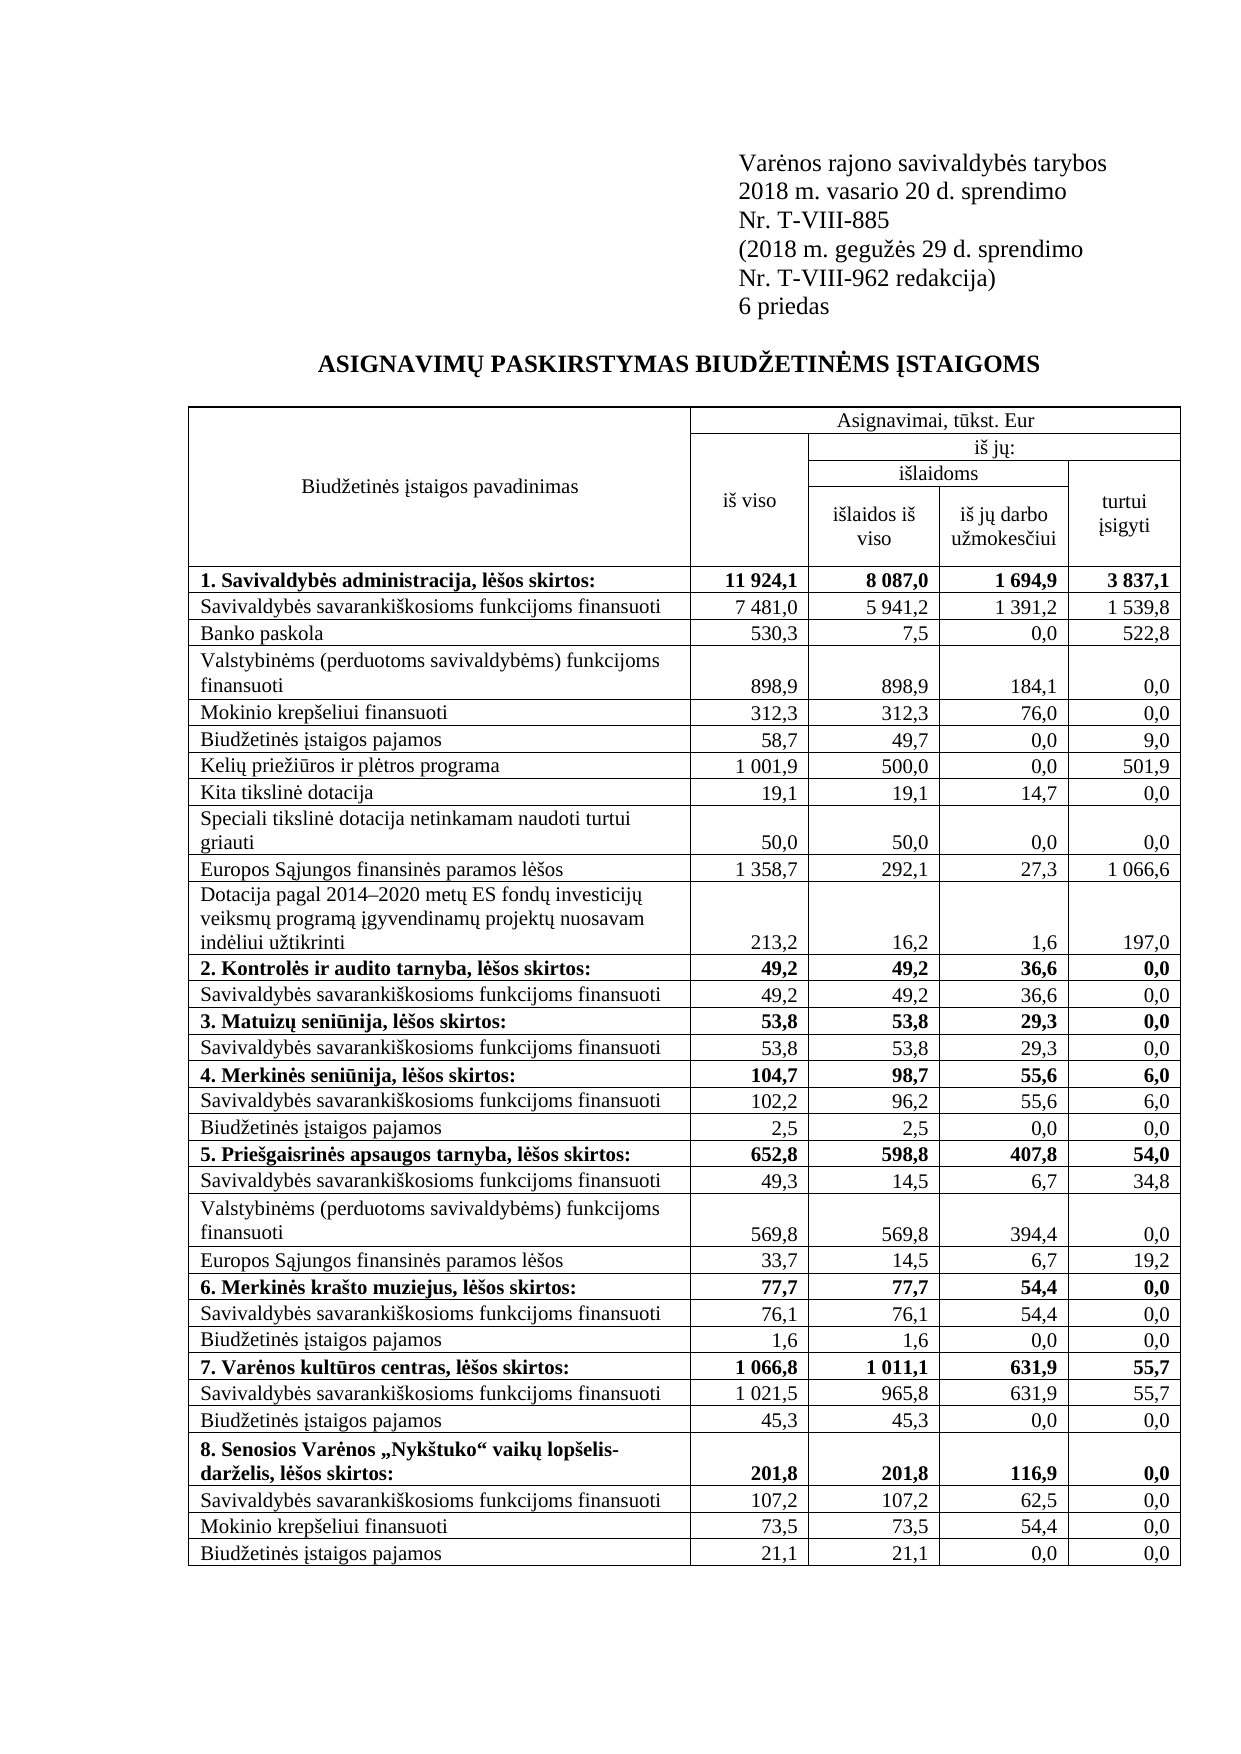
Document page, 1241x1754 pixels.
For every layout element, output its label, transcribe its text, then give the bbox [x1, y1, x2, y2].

table_cell Kita tikslinė dotacija [189, 779, 690, 805]
table_cell 55,6 [940, 1088, 1068, 1113]
table_cell 5. Priešgaisrinės apsaugos tarnyba, lėšos skirtos: [189, 1141, 690, 1166]
table_cell Mokinio krepšeliui finansuoti [189, 1513, 690, 1538]
table_cell Biudžetinės įstaigos pajamos [189, 1406, 690, 1432]
table_cell 1 694,9 [940, 567, 1068, 592]
table_cell 16,2 [809, 882, 939, 954]
table_cell 76,1 [691, 1300, 808, 1326]
table_cell 394,4 [940, 1194, 1068, 1246]
text (2018 m. gegužės 29 d. sprendimo [738, 234, 1181, 263]
table_cell 53,8 [809, 1035, 939, 1060]
table_cell 0,0 [1069, 1539, 1180, 1565]
table_cell 631,9 [940, 1353, 1068, 1379]
table_cell 19,1 [691, 779, 808, 805]
table_cell 76,1 [809, 1300, 939, 1326]
table_cell 54,4 [940, 1300, 1068, 1326]
table_cell 0,0 [1069, 1035, 1180, 1060]
table_cell 29,3 [940, 1008, 1068, 1033]
table_cell 530,3 [691, 620, 808, 645]
table_cell 1 001,9 [691, 753, 808, 778]
table_cell 49,7 [809, 726, 939, 752]
table_cell 500,0 [809, 753, 939, 778]
table_cell 5 941,2 [809, 593, 939, 619]
table_cell 0,0 [1069, 1008, 1180, 1033]
table_cell Biudžetinės įstaigos pajamos [189, 1327, 690, 1352]
table_cell 19,1 [809, 779, 939, 805]
table_cell 62,5 [940, 1486, 1068, 1512]
table_cell 53,8 [691, 1035, 808, 1060]
table_cell Kelių priežiūros ir plėtros programa [189, 753, 690, 778]
table_cell 53,8 [691, 1008, 808, 1033]
table_cell 49,3 [691, 1167, 808, 1193]
table_cell 0,0 [1069, 1406, 1180, 1432]
table_cell 0,0 [940, 1539, 1068, 1565]
table_cell 1,6 [691, 1327, 808, 1352]
table_cell Savivaldybės savarankiškosioms funkcijoms finansuoti [189, 1380, 690, 1405]
table_cell iš jų darbo užmokesčiui [940, 487, 1068, 566]
table_cell 34,8 [1069, 1167, 1180, 1193]
table_cell 0,0 [1069, 1300, 1180, 1326]
table_cell 55,6 [940, 1061, 1068, 1087]
table_cell 54,4 [940, 1513, 1068, 1538]
table_cell turtui įsigyti [1069, 461, 1180, 566]
text Varėnos rajono savivaldybės tarybos [738, 148, 1181, 176]
table_cell 0,0 [1069, 1486, 1180, 1512]
table_cell 116,9 [940, 1433, 1068, 1485]
table_cell Savivaldybės savarankiškosioms funkcijoms finansuoti [189, 1167, 690, 1193]
table_cell 6. Merkinės krašto muziejus, lėšos skirtos: [189, 1274, 690, 1299]
table_cell 8. Senosios Varėnos „Nykštuko“ vaikų lopšelis-darželis, lėšos skirtos: [189, 1433, 690, 1485]
table_cell 54,0 [1069, 1141, 1180, 1166]
table_cell 1 391,2 [940, 593, 1068, 619]
table_cell 6,0 [1069, 1061, 1180, 1087]
table_cell 9,0 [1069, 726, 1180, 752]
table_cell 631,9 [940, 1380, 1068, 1405]
table_cell 1 021,5 [691, 1380, 808, 1405]
table_cell 292,1 [809, 855, 939, 881]
table_cell Savivaldybės savarankiškosioms funkcijoms finansuoti [189, 1486, 690, 1512]
table_cell 898,9 [691, 646, 808, 698]
table_cell 49,2 [691, 955, 808, 980]
table_cell 569,8 [691, 1194, 808, 1246]
table_cell Europos Sąjungos finansinės paramos lėšos [189, 855, 690, 881]
table_cell 73,5 [691, 1513, 808, 1538]
table_cell Savivaldybės savarankiškosioms funkcijoms finansuoti [189, 1088, 690, 1113]
table_header Asignavimai, tūkst. Eur [691, 408, 1180, 433]
table_cell Savivaldybės savarankiškosioms funkcijoms finansuoti [189, 1035, 690, 1060]
table_cell 76,0 [940, 700, 1068, 725]
table_cell 50,0 [809, 806, 939, 854]
table_cell 107,2 [809, 1486, 939, 1512]
table_cell 1. Savivaldybės administracija, lėšos skirtos: [189, 567, 690, 592]
table_cell Dotacija pagal 2014–2020 metų ES fondų investicijų veiksmų programą įgyvendinamų projektų nuosavam indėliui užtikrinti [189, 882, 690, 954]
table_cell 0,0 [1069, 700, 1180, 725]
table_cell Savivaldybės savarankiškosioms funkcijoms finansuoti [189, 593, 690, 619]
table_cell 19,2 [1069, 1247, 1180, 1272]
table_cell 107,2 [691, 1486, 808, 1512]
table_cell 652,8 [691, 1141, 808, 1166]
table_cell 1,6 [809, 1327, 939, 1352]
table_cell 1 011,1 [809, 1353, 939, 1379]
table_cell 55,7 [1069, 1380, 1180, 1405]
table_cell 3. Matuizų seniūnija, lėšos skirtos: [189, 1008, 690, 1033]
table_cell Biudžetinės įstaigos pajamos [189, 1114, 690, 1140]
table_cell 598,8 [809, 1141, 939, 1166]
table_cell 1,6 [940, 882, 1068, 954]
table_cell Savivaldybės savarankiškosioms funkcijoms finansuoti [189, 981, 690, 1007]
table_cell išlaidoms [809, 461, 1068, 486]
table_cell 0,0 [1069, 1274, 1180, 1299]
table_cell 0,0 [1069, 1433, 1180, 1485]
table_cell 0,0 [1069, 981, 1180, 1007]
table_cell 4. Merkinės seniūnija, lėšos skirtos: [189, 1061, 690, 1087]
table_cell 201,8 [809, 1433, 939, 1485]
table_cell 2,5 [809, 1114, 939, 1140]
table_cell 2. Kontrolės ir audito tarnyba, lėšos skirtos: [189, 955, 690, 980]
table_cell 0,0 [1069, 955, 1180, 980]
table_cell 0,0 [1069, 1194, 1180, 1246]
table_cell 58,7 [691, 726, 808, 752]
table_cell 96,2 [809, 1088, 939, 1113]
table_cell 21,1 [691, 1539, 808, 1565]
table_cell 0,0 [940, 753, 1068, 778]
table_cell 102,2 [691, 1088, 808, 1113]
table_cell 36,6 [940, 955, 1068, 980]
table_cell 45,3 [691, 1406, 808, 1432]
table_cell 0,0 [940, 726, 1068, 752]
table_cell 1 539,8 [1069, 593, 1180, 619]
table_cell 7,5 [809, 620, 939, 645]
table_cell 7. Varėnos kultūros centras, lėšos skirtos: [189, 1353, 690, 1379]
table_cell 21,1 [809, 1539, 939, 1565]
table_cell 29,3 [940, 1035, 1068, 1060]
table_cell 898,9 [809, 646, 939, 698]
table_cell 0,0 [1069, 1114, 1180, 1140]
text Nr. T-VIII-885 [738, 205, 1181, 234]
table_cell 184,1 [940, 646, 1068, 698]
table_cell Valstybinėms (perduotoms savivaldybėms) funkcijoms finansuoti [189, 646, 690, 698]
table_cell 1 066,8 [691, 1353, 808, 1379]
table_cell Valstybinėms (perduotoms savivaldybėms) funkcijoms finansuoti [189, 1194, 690, 1246]
table_cell Biudžetinės įstaigos pajamos [189, 1539, 690, 1565]
table_cell 0,0 [1069, 779, 1180, 805]
table_cell 0,0 [1069, 806, 1180, 854]
table_cell Speciali tikslinė dotacija netinkamam naudoti turtui griauti [189, 806, 690, 854]
table_cell 197,0 [1069, 882, 1180, 954]
table_cell 501,9 [1069, 753, 1180, 778]
table_cell 3 837,1 [1069, 567, 1180, 592]
table_cell 0,0 [1069, 1327, 1180, 1352]
table_cell 312,3 [691, 700, 808, 725]
table_cell Mokinio krepšeliui finansuoti [189, 700, 690, 725]
table_cell iš jų: [809, 434, 1180, 459]
table_cell 77,7 [691, 1274, 808, 1299]
table_cell 49,2 [809, 981, 939, 1007]
table_cell Banko paskola [189, 620, 690, 645]
table_cell 6,0 [1069, 1088, 1180, 1113]
table_cell 50,0 [691, 806, 808, 854]
table_cell Biudžetinės įstaigos pajamos [189, 726, 690, 752]
table_cell 407,8 [940, 1141, 1068, 1166]
table_cell 14,7 [940, 779, 1068, 805]
table_cell 0,0 [940, 806, 1068, 854]
table_cell 73,5 [809, 1513, 939, 1538]
table_header Biudžetinės įstaigos pavadinimas [189, 408, 690, 566]
table_cell 213,2 [691, 882, 808, 954]
table_cell 55,7 [1069, 1353, 1180, 1379]
table_cell Europos Sąjungos finansinės paramos lėšos [189, 1247, 690, 1272]
table_cell 33,7 [691, 1247, 808, 1272]
text 6 priedas [738, 291, 1181, 320]
table_cell iš viso [691, 434, 808, 566]
table_cell 522,8 [1069, 620, 1180, 645]
table_cell 54,4 [940, 1274, 1068, 1299]
table_cell 8 087,0 [809, 567, 939, 592]
table_cell 53,8 [809, 1008, 939, 1033]
table_cell 201,8 [691, 1433, 808, 1485]
table_cell 7 481,0 [691, 593, 808, 619]
table_cell 45,3 [809, 1406, 939, 1432]
text Asignavimų paskirstymas biudžetinėms įstaigoms [177, 349, 1181, 378]
table_cell 6,7 [940, 1167, 1068, 1193]
table_cell 6,7 [940, 1247, 1068, 1272]
table_cell 0,0 [940, 1114, 1068, 1140]
table_cell 77,7 [809, 1274, 939, 1299]
table_cell 2,5 [691, 1114, 808, 1140]
table_cell 98,7 [809, 1061, 939, 1087]
table_cell 36,6 [940, 981, 1068, 1007]
table_cell 1 066,6 [1069, 855, 1180, 881]
table_cell 49,2 [809, 955, 939, 980]
table_cell 49,2 [691, 981, 808, 1007]
text 2018 m. vasario 20 d. sprendimo [738, 176, 1181, 205]
table_cell 14,5 [809, 1247, 939, 1272]
table_cell 1 358,7 [691, 855, 808, 881]
table_cell 312,3 [809, 700, 939, 725]
text Nr. T-VIII-962 redakcija) [738, 263, 1181, 291]
table_cell Savivaldybės savarankiškosioms funkcijoms finansuoti [189, 1300, 690, 1326]
table_cell 104,7 [691, 1061, 808, 1087]
table_cell išlaidos iš viso [809, 487, 939, 566]
table_cell 569,8 [809, 1194, 939, 1246]
table_cell 0,0 [1069, 1513, 1180, 1538]
table_cell 0,0 [940, 1406, 1068, 1432]
table_cell 0,0 [940, 1327, 1068, 1352]
table_cell 0,0 [1069, 646, 1180, 698]
table_cell 965,8 [809, 1380, 939, 1405]
table_cell 27,3 [940, 855, 1068, 881]
table_cell 0,0 [940, 620, 1068, 645]
table_cell 14,5 [809, 1167, 939, 1193]
table_cell 11 924,1 [691, 567, 808, 592]
